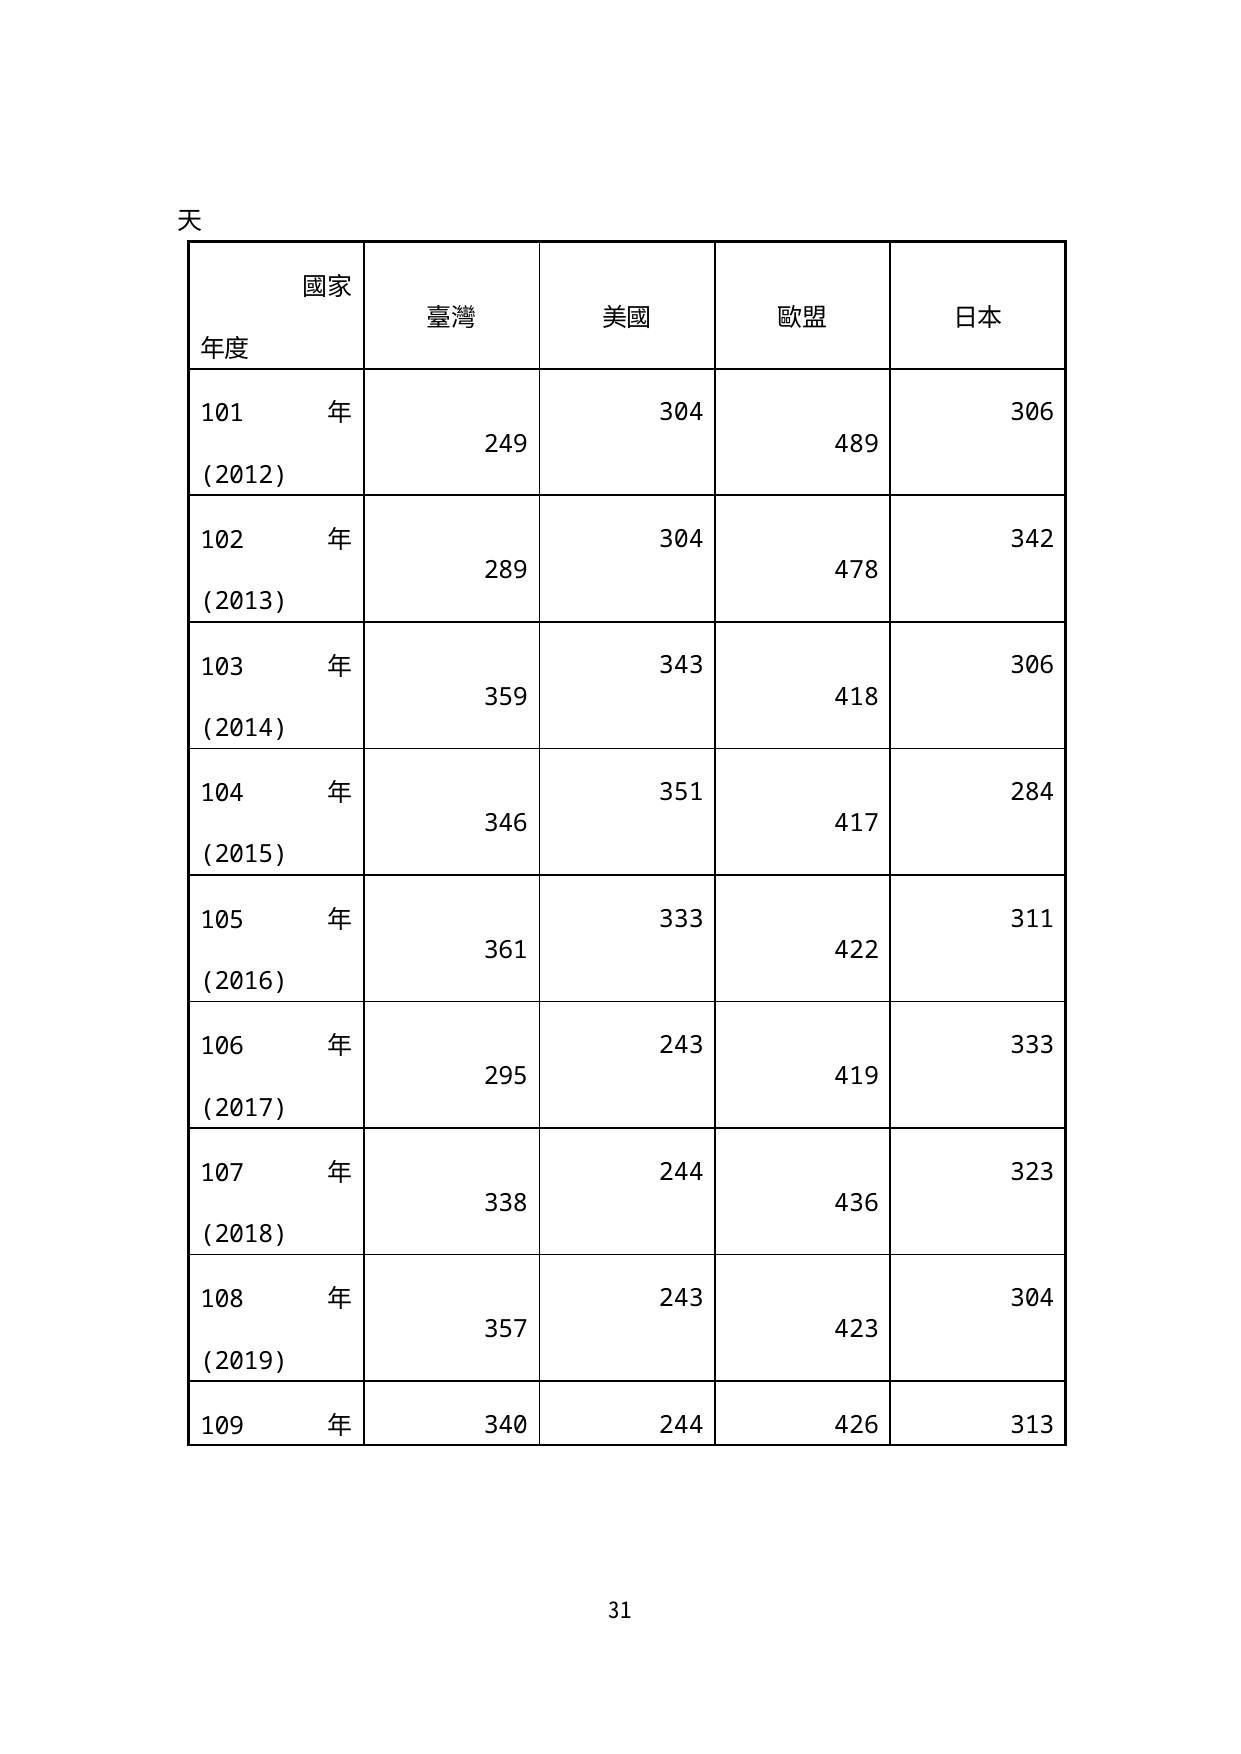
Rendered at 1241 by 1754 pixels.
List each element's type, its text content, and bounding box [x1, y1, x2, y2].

table_cell 249 [365, 370, 539, 494]
table_cell 106年(2017) [190, 1002, 363, 1127]
table_cell 304 [540, 496, 714, 621]
table_cell 323 [891, 1129, 1064, 1254]
table_cell 109年 [190, 1382, 363, 1444]
table_cell 311 [891, 876, 1064, 1001]
table_cell 489 [716, 370, 889, 494]
table_cell 304 [540, 370, 714, 494]
table_cell 351 [540, 749, 714, 874]
table_header 歐盟 [716, 243, 889, 368]
table_cell 295 [365, 1002, 539, 1127]
table_cell 422 [716, 876, 889, 1001]
text 天 [177, 177, 1063, 240]
table_header 臺灣 [365, 243, 539, 368]
table_cell 284 [891, 749, 1064, 874]
table_cell 244 [540, 1382, 714, 1444]
table_cell 104年(2015) [190, 749, 363, 874]
table_cell 108年(2019) [190, 1255, 363, 1380]
table_cell 436 [716, 1129, 889, 1254]
table_cell 244 [540, 1129, 714, 1254]
table_cell 417 [716, 749, 889, 874]
table_cell 306 [891, 370, 1064, 494]
table_cell 338 [365, 1129, 539, 1254]
table_cell 304 [891, 1255, 1064, 1380]
table_cell 478 [716, 496, 889, 621]
table_cell 359 [365, 623, 539, 747]
table_cell 342 [891, 496, 1064, 621]
table_cell 423 [716, 1255, 889, 1380]
table_cell 361 [365, 876, 539, 1001]
table_cell 102年(2013) [190, 496, 363, 621]
table_cell 426 [716, 1382, 889, 1444]
table_cell 346 [365, 749, 539, 874]
table_header 國家 年度 [190, 243, 363, 368]
table_cell 343 [540, 623, 714, 747]
table_cell 243 [540, 1002, 714, 1127]
table_cell 333 [540, 876, 714, 1001]
table_header 日本 [891, 243, 1064, 368]
table_cell 357 [365, 1255, 539, 1380]
table_cell 103年(2014) [190, 623, 363, 747]
table_cell 101年(2012) [190, 370, 363, 494]
table_cell 419 [716, 1002, 889, 1127]
table_cell 105年(2016) [190, 876, 363, 1001]
table_cell 107年(2018) [190, 1129, 363, 1254]
table_cell 340 [365, 1382, 539, 1444]
table_cell 243 [540, 1255, 714, 1380]
table_cell 418 [716, 623, 889, 747]
table_cell 333 [891, 1002, 1064, 1127]
table_cell 289 [365, 496, 539, 621]
table_header 美國 [540, 243, 714, 368]
table_cell 306 [891, 623, 1064, 747]
table_cell 313 [891, 1382, 1064, 1444]
